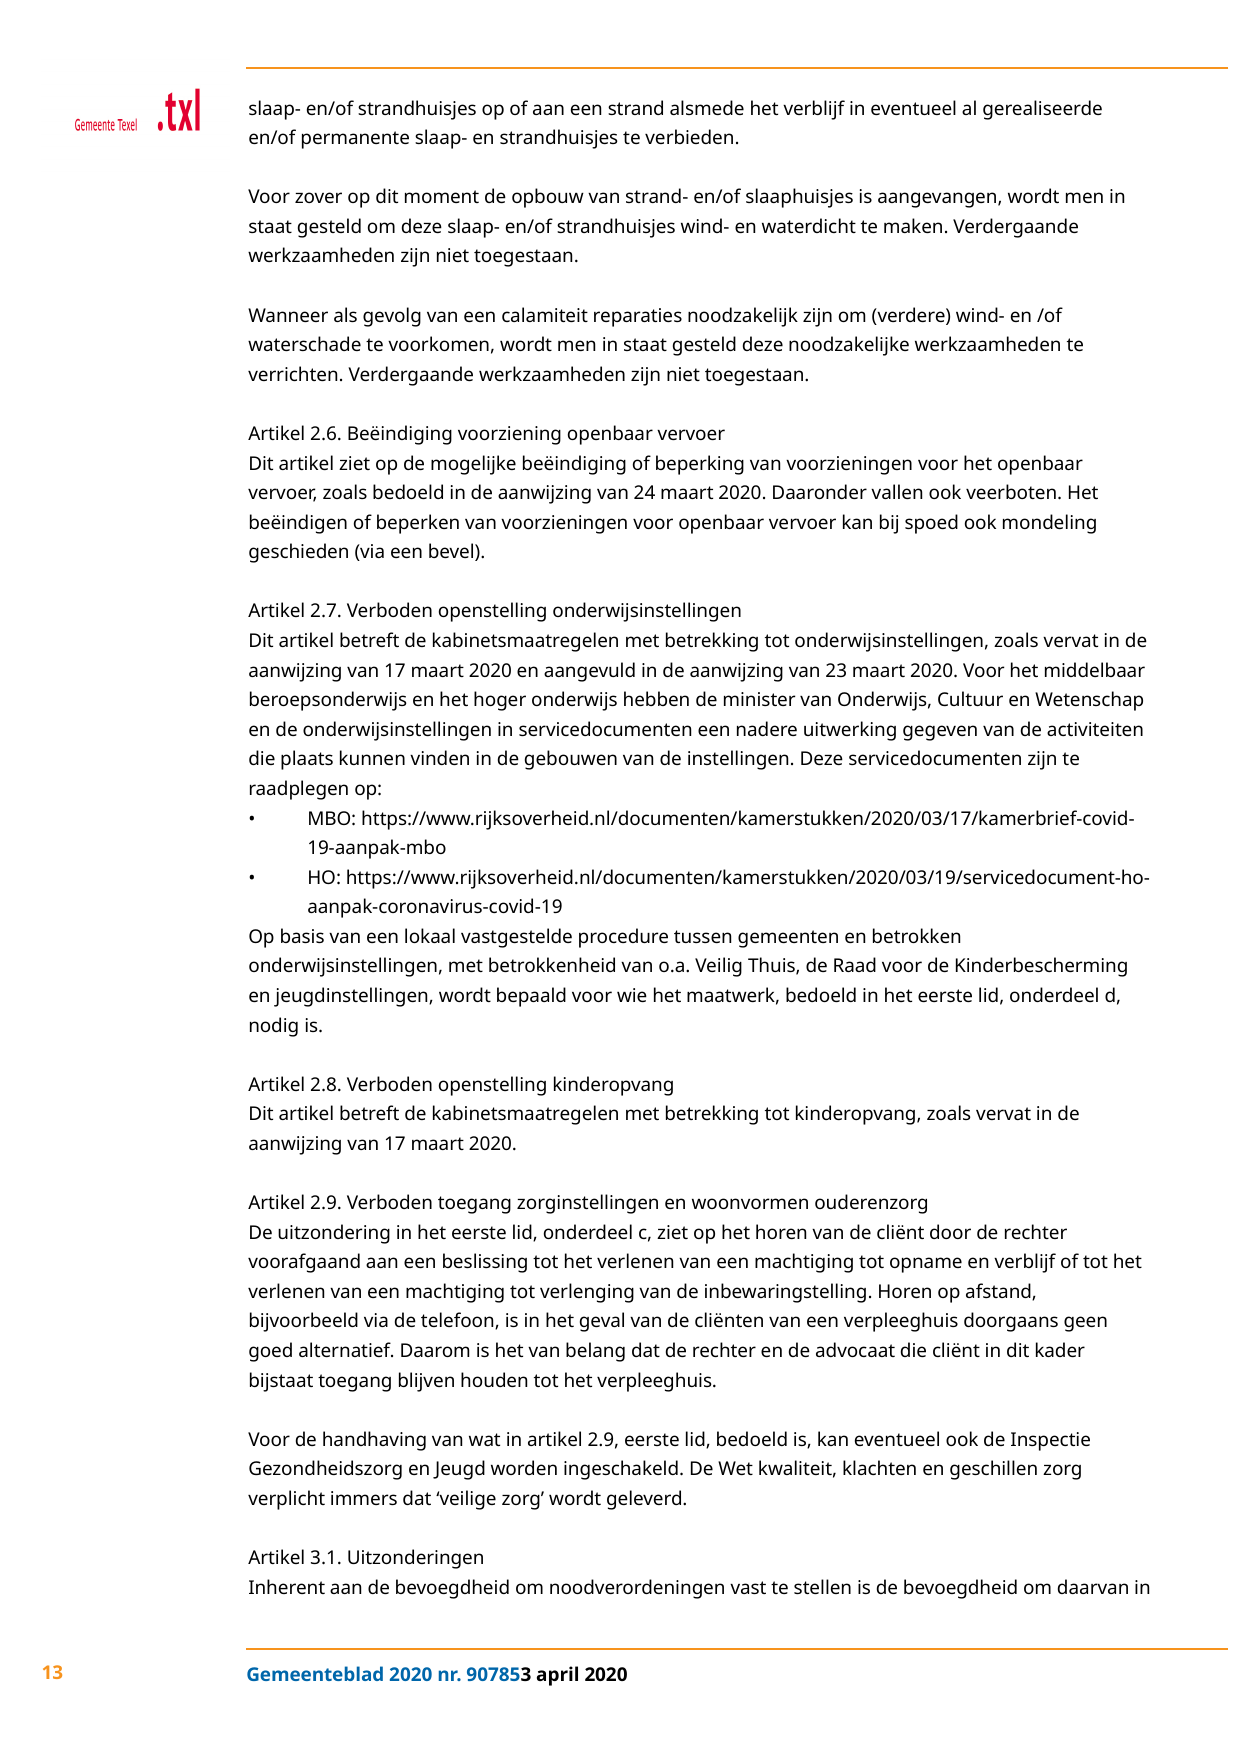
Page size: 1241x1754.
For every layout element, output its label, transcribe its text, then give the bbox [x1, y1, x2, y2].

text Inherent aan de bevoegdheid om noodverordeningen vast te stellen is de bevoegdheid om daarvan in [248, 1574, 1152, 1600]
picture [41, 47, 231, 172]
text Dit artikel betreft de kabinetsmaatregelen met betrekking tot onderwijsinstellingen, zoals vervat in de aanwijzing van 17 maart 2020 en aangevuld in de aanwijzing van 23 maart 2020. Voor het middelbaar beroepsonderwijs en het hoger onderwijs hebben de minister van Onderwijs, Cultuur en Wetenschap en de onderwijsinstellingen in servicedocumenten een nadere uitwerking gegeven van de activiteiten die plaats kunnen vinden in de gebouwen van de instellingen. Deze servicedocumenten zijn te raadplegen op: [248, 627, 1152, 801]
text Artikel 2.9. Verboden toegang zorginstellingen en woonvormen ouderenzorg [248, 1189, 1152, 1215]
text Voor zover op dit moment de opbouw van strand- en/of slaaphuisjes is aangevangen, wordt men in staat gesteld om deze slaap- en/of strandhuisjes wind- en waterdicht te maken. Verdergaande werkzaamheden zijn niet toegestaan. [248, 183, 1152, 268]
text Op basis van een lokaal vastgestelde procedure tussen gemeenten en betrokken onderwijsinstellingen, met betrokkenheid van o.a. Veilig Thuis, de Raad voor de Kinderbescherming en jeugdinstellingen, wordt bepaald voor wie het maatwerk, bedoeld in het eerste lid, onderdeel d, nodig is. [248, 923, 1152, 1038]
text Artikel 2.7. Verboden openstelling onderwijsinstellingen [248, 598, 1152, 623]
list MBO: https://www.rijksoverheid.nl/documenten/kamerstukken/2020/03/17/kamerbrief-covid-19-aanpak-mbo [248, 805, 1152, 860]
text Dit artikel betreft de kabinetsmaatregelen met betrekking tot kinderopvang, zoals vervat in de aanwijzing van 17 maart 2020. [248, 1101, 1152, 1156]
text De uitzondering in het eerste lid, onderdeel c, ziet op het horen van de cliënt door de rechter voorafgaand aan een beslissing tot het verlenen van een machtiging tot opname en verblijf of tot het verlenen van een machtiging tot verlenging van de inbewaringstelling. Horen op afstand, bijvoorbeeld via de telefoon, is in het geval van de cliënten van een verpleeghuis doorgaans geen goed alternatief. Daarom is het van belang dat de rechter en de advocaat die cliënt in dit kader bijstaat toegang blijven houden tot het verpleeghuis. [248, 1219, 1152, 1393]
text Artikel 2.6. Beëindiging voorziening openbaar vervoer [248, 420, 1152, 446]
text slaap- en/of strandhuisjes op of aan een strand alsmede het verblijf in eventueel al gerealiseerde en/of permanente slaap- en strandhuisjes te verbieden. [248, 95, 1152, 150]
text Artikel 2.8. Verboden openstelling kinderopvang [248, 1071, 1152, 1097]
text Voor de handhaving van wat in artikel 2.9, eerste lid, bedoeld is, kan eventueel ook de Inspectie Gezondheidszorg en Jeugd worden ingeschakeld. De Wet kwaliteit, klachten en geschillen zorg verplicht immers dat ‘veilige zorg’ wordt geleverd. [248, 1426, 1152, 1511]
text Artikel 3.1. Uitzonderingen [248, 1544, 1152, 1570]
text Wanneer als gevolg van een calamiteit reparaties noodzakelijk zijn om (verdere) wind- en /of waterschade te voorkomen, wordt men in staat gesteld deze noodzakelijke werkzaamheden te verrichten. Verdergaande werkzaamheden zijn niet toegestaan. [248, 302, 1152, 387]
text Dit artikel ziet op de mogelijke beëindiging of beperking van voorzieningen voor het openbaar vervoer, zoals bedoeld in de aanwijzing van 24 maart 2020. Daaronder vallen ook veerboten. Het beëindigen of beperken van voorzieningen voor openbaar vervoer kan bij spoed ook mondeling geschieden (via een bevel). [248, 450, 1152, 564]
list HO: https://www.rijksoverheid.nl/documenten/kamerstukken/2020/03/19/servicedocument-ho-aanpak-coronavirus-covid-19 [248, 864, 1152, 919]
